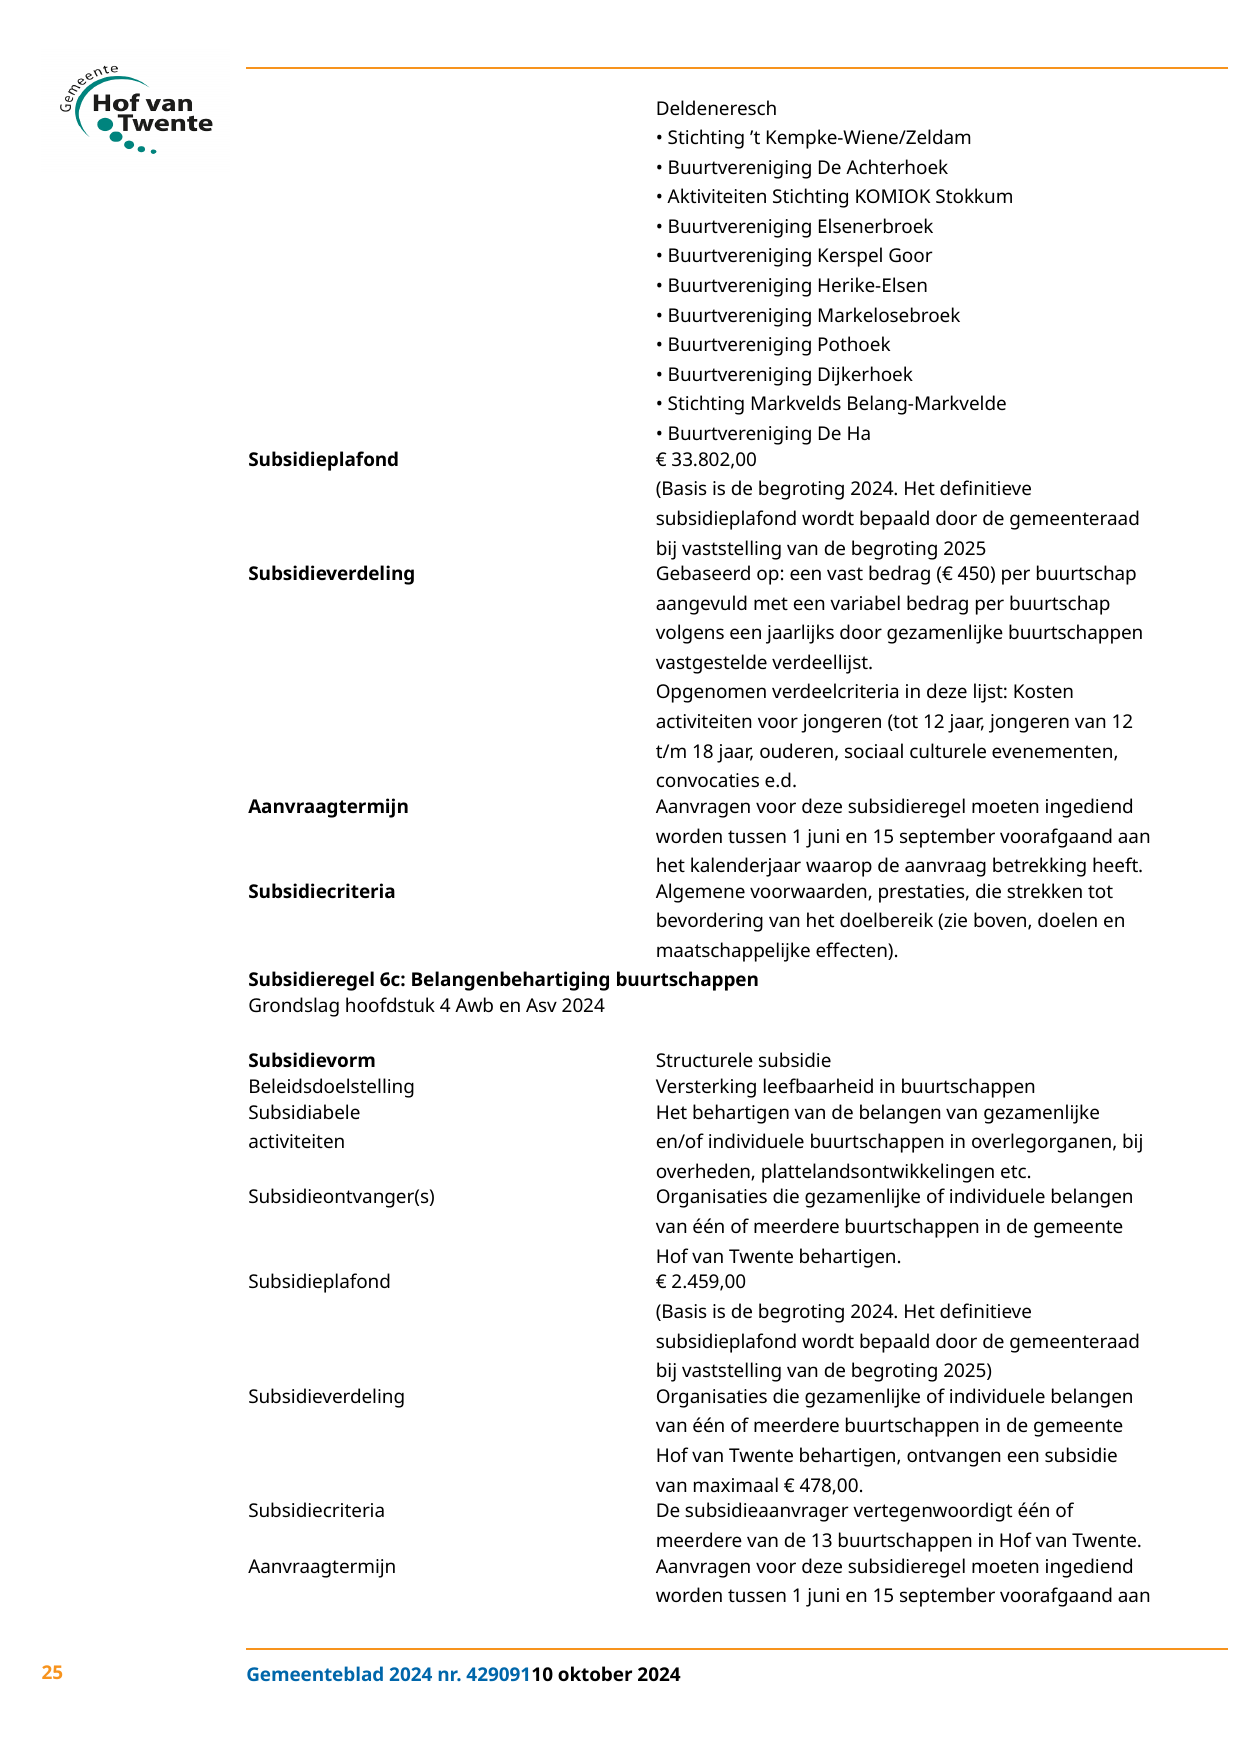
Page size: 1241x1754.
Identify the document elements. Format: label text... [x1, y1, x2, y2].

table_cell [452, 95, 656, 446]
table_cell € 33.802,00 (Basis is de begroting 2024. Het definitieve subsidieplafond wordt bepaald door de gemeenteraad bij vaststelling van de begroting 2025 [656, 446, 1152, 560]
table_cell [452, 1498, 656, 1553]
table_cell Subsidiecriteria [248, 878, 452, 963]
table_cell [452, 1553, 656, 1608]
table_cell Aanvraagtermijn [248, 1553, 452, 1608]
table_cell Aanvragen voor deze subsidieregel moeten ingediend worden tussen 1 juni en 15 september voorafgaand aan het kalenderjaar waarop de aanvraag betrekking heeft. [656, 793, 1152, 878]
table_cell Subsidieplafond [248, 446, 452, 560]
table_cell Versterking leefbaarheid in buurtschappen [656, 1073, 1152, 1099]
table_cell [452, 1099, 656, 1184]
table_cell Subsidieontvanger(s) [248, 1184, 452, 1269]
table_cell [248, 95, 452, 446]
table_cell Beleidsdoelstelling [248, 1073, 452, 1099]
table_cell Organisaties die gezamenlijke of individuele belangen van één of meerdere buurtschappen in de gemeente Hof van Twente behartigen, ontvangen een subsidie van maximaal € 478,00. [656, 1383, 1152, 1498]
table_cell € 2.459,00 (Basis is de begroting 2024. Het definitieve subsidieplafond wordt bepaald door de gemeenteraad bij vaststelling van de begroting 2025) [656, 1269, 1152, 1383]
table_cell De subsidieaanvrager vertegenwoordigt één of meerdere van de 13 buurtschappen in Hof van Twente. [656, 1498, 1152, 1553]
table_cell [452, 446, 656, 560]
table_cell Het behartigen van de belangen van gezamenlijke en/of individuele buurtschappen in overlegorganen, bij overheden, plattelandsontwikkelingen etc. [656, 1099, 1152, 1184]
table_cell Subsidievorm [248, 1048, 452, 1073]
table_header Subsidieregel 6c: Belangenbehartiging buurtschappen [248, 966, 1152, 992]
table_cell [452, 1073, 656, 1099]
table_cell [452, 1269, 656, 1383]
table_cell Subsidieverdeling [248, 560, 452, 793]
table_cell [452, 1184, 656, 1269]
table_cell Organisaties die gezamenlijke of individuele belangen van één of meerdere buurtschappen in de gemeente Hof van Twente behartigen. [656, 1184, 1152, 1269]
table_cell [452, 878, 656, 963]
table_cell Aanvragen voor deze subsidieregel moeten ingediend worden tussen 1 juni en 15 september voorafgaand aan [656, 1553, 1152, 1608]
table_cell Subsidieplafond [248, 1269, 452, 1383]
table_cell Subsidiecriteria [248, 1498, 452, 1553]
table_cell Subsidiabele activiteiten [248, 1099, 452, 1184]
table_cell Gebaseerd op: een vast bedrag (€ 450) per buurtschap aangevuld met een variabel bedrag per buurtschap volgens een jaarlijks door gezamenlijke buurtschappen vastgestelde verdeellijst. Opgenomen verdeelcriteria in deze lijst: Kosten activiteiten voor jongeren (tot 12 jaar, jongeren van 12 t/m 18 jaar, ouderen, sociaal culturele evenementen, convocaties e.d. [656, 560, 1152, 793]
table_cell Deldeneresch • Stichting ’t Kempke-Wiene/Zeldam • Buurtvereniging De Achterhoek • Aktiviteiten Stichting KOMIOK Stokkum • Buurtvereniging Elsenerbroek • Buurtvereniging Kerspel Goor • Buurtvereniging Herike-Elsen • Buurtvereniging Markelosebroek • Buurtvereniging Pothoek • Buurtvereniging Dijkerhoek • Stichting Markvelds Belang-Markvelde • Buurtvereniging De Ha [656, 95, 1152, 446]
picture [41, 47, 231, 172]
table_cell Algemene voorwaarden, prestaties, die strekken tot bevordering van het doelbereik (zie boven, doelen en maatschappelijke effecten). [656, 878, 1152, 963]
table_cell [452, 1048, 656, 1073]
table_cell Grondslag hoofdstuk 4 Awb en Asv 2024 [248, 992, 1152, 1047]
table_cell Subsidieverdeling [248, 1383, 452, 1498]
table_cell Aanvraagtermijn [248, 793, 452, 878]
table_cell Structurele subsidie [656, 1048, 1152, 1073]
table_cell [452, 1383, 656, 1498]
table_cell [452, 793, 656, 878]
table_cell [452, 560, 656, 793]
